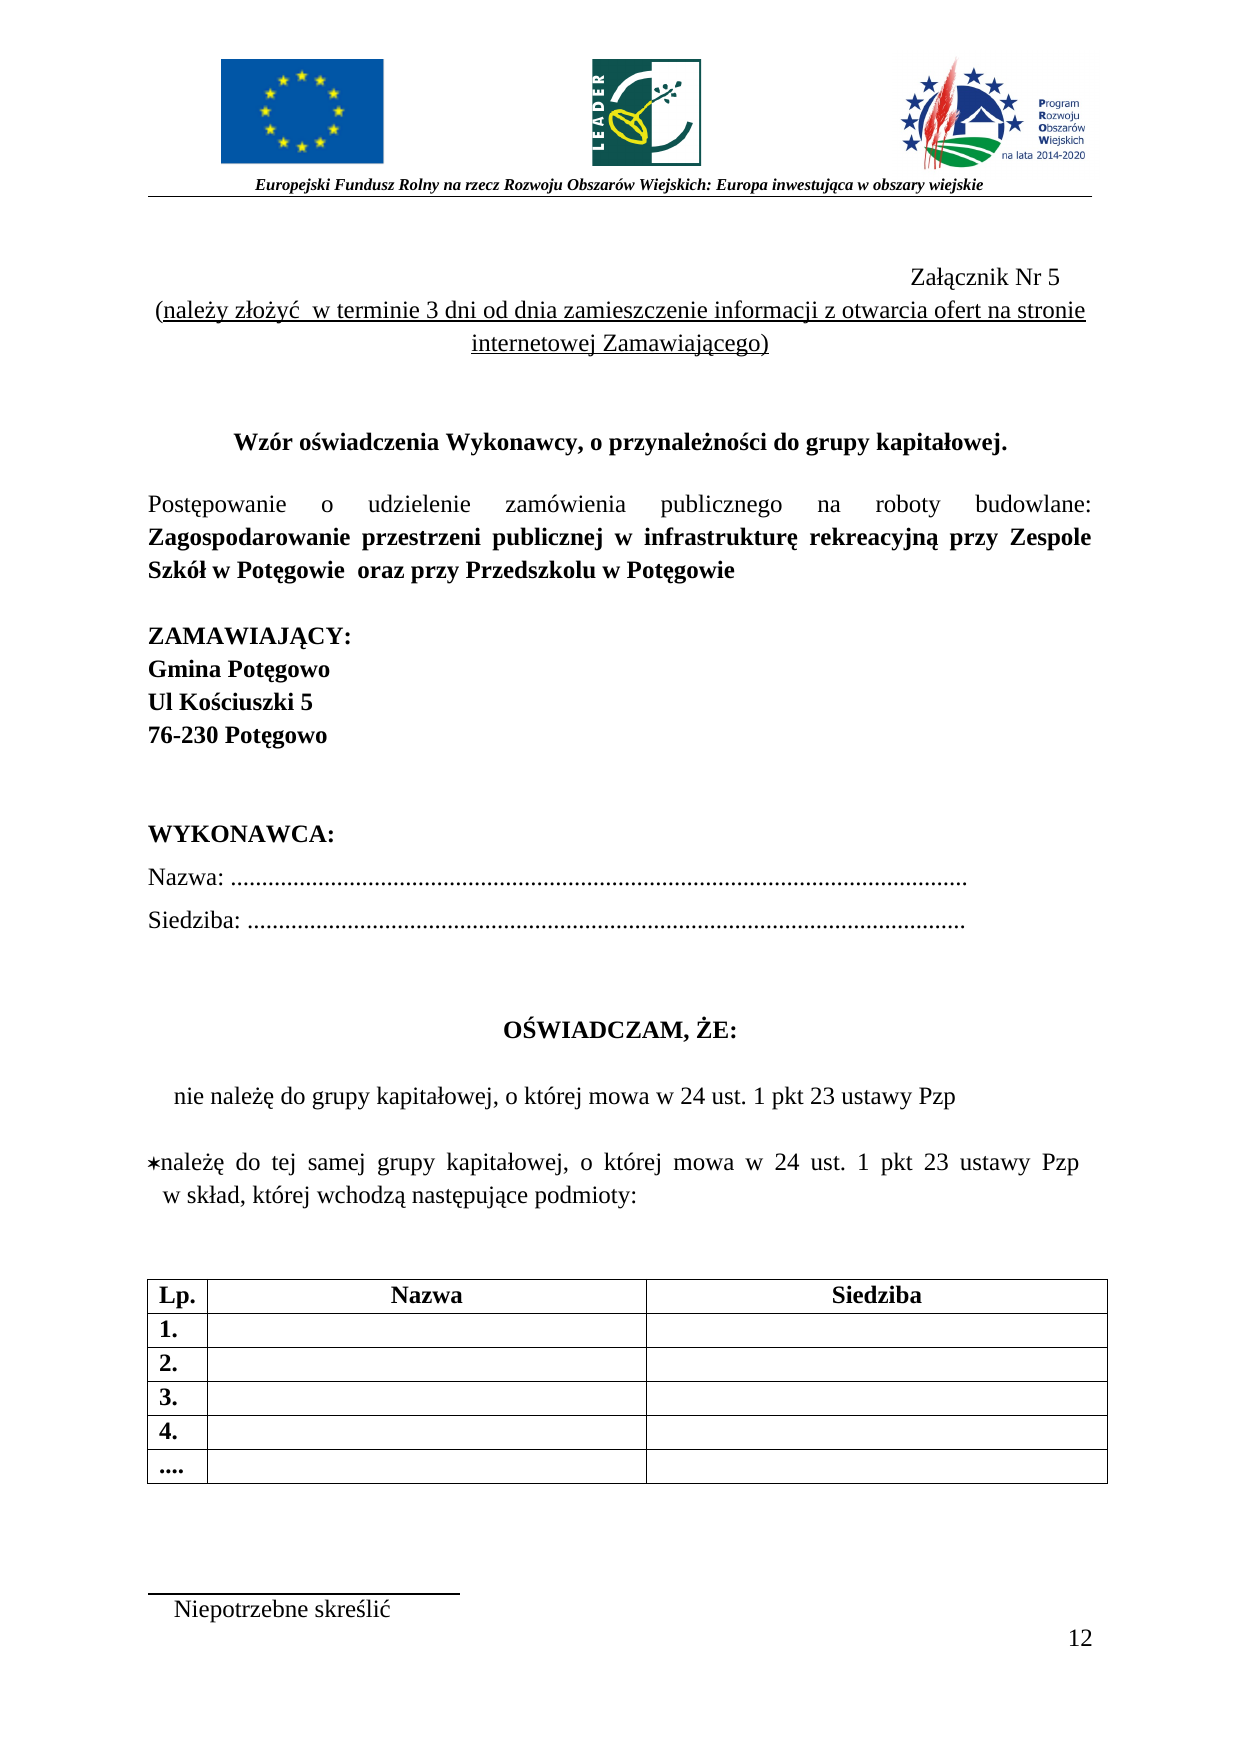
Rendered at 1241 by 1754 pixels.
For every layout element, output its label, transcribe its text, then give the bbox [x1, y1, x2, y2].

table_cell [208, 1382, 646, 1415]
text ZAMAWIAJĄCY: [148, 621, 1092, 650]
text 76-230 Potęgowo [148, 720, 1092, 749]
table_cell [208, 1450, 646, 1483]
text Nazwa: ...................................................................................................................... [148, 862, 1092, 891]
table_cell [208, 1314, 646, 1347]
table_header Siedziba [647, 1280, 1107, 1313]
text należę do tej samej grupy kapitałowej, o której mowa w 24 ust. 1 pkt 23 ustawy Pzp w skład, której wchodzą następujące podmioty: [148, 1147, 1092, 1209]
text OŚWIADCZAM, ŻE: [148, 1015, 1092, 1043]
table_cell [647, 1314, 1107, 1347]
text Gmina Potęgowo [148, 654, 1092, 683]
text WYKONAWCA: [148, 819, 1092, 848]
table_cell [647, 1382, 1107, 1415]
text Ul Kościuszki 5 [148, 687, 1092, 716]
text Wzór oświadczenia Wykonawcy, o przynależności do grupy kapitałowej. [148, 427, 1092, 456]
table_cell [647, 1348, 1107, 1381]
table_cell [647, 1450, 1107, 1483]
table_cell [208, 1416, 646, 1449]
table_cell [208, 1348, 646, 1381]
text Niepotrzebne skreślić [148, 1594, 1092, 1623]
text Postępowanie o udzielenie zamówienia publicznego na roboty budowlane: Zagospodarowanie przestrzeni publicznej w infrastrukturę rekreacyjną przy Zespole Szkół w Potęgowie oraz przy Przedszkolu w Potęgowie [148, 489, 1092, 584]
table_cell [148, 1348, 207, 1381]
table_header Lp. [148, 1280, 207, 1313]
text nie należę do grupy kapitałowej, o której mowa w 24 ust. 1 pkt 23 ustawy Pzp [148, 1081, 1092, 1109]
table_cell [148, 1314, 207, 1347]
text (należy złożyć w terminie 3 dni od dnia zamieszczenie informacji z otwarcia ofert na stronie internetowej Zamawiającego) [148, 295, 1092, 357]
table_cell [148, 1416, 207, 1449]
table_cell .... [148, 1450, 207, 1483]
table_cell [647, 1416, 1107, 1449]
table_cell [148, 1382, 207, 1415]
text Załącznik Nr 5 [811, 262, 1092, 291]
text Siedziba: ................................................................................................................... [148, 906, 1092, 934]
table_header Nazwa [208, 1280, 646, 1313]
